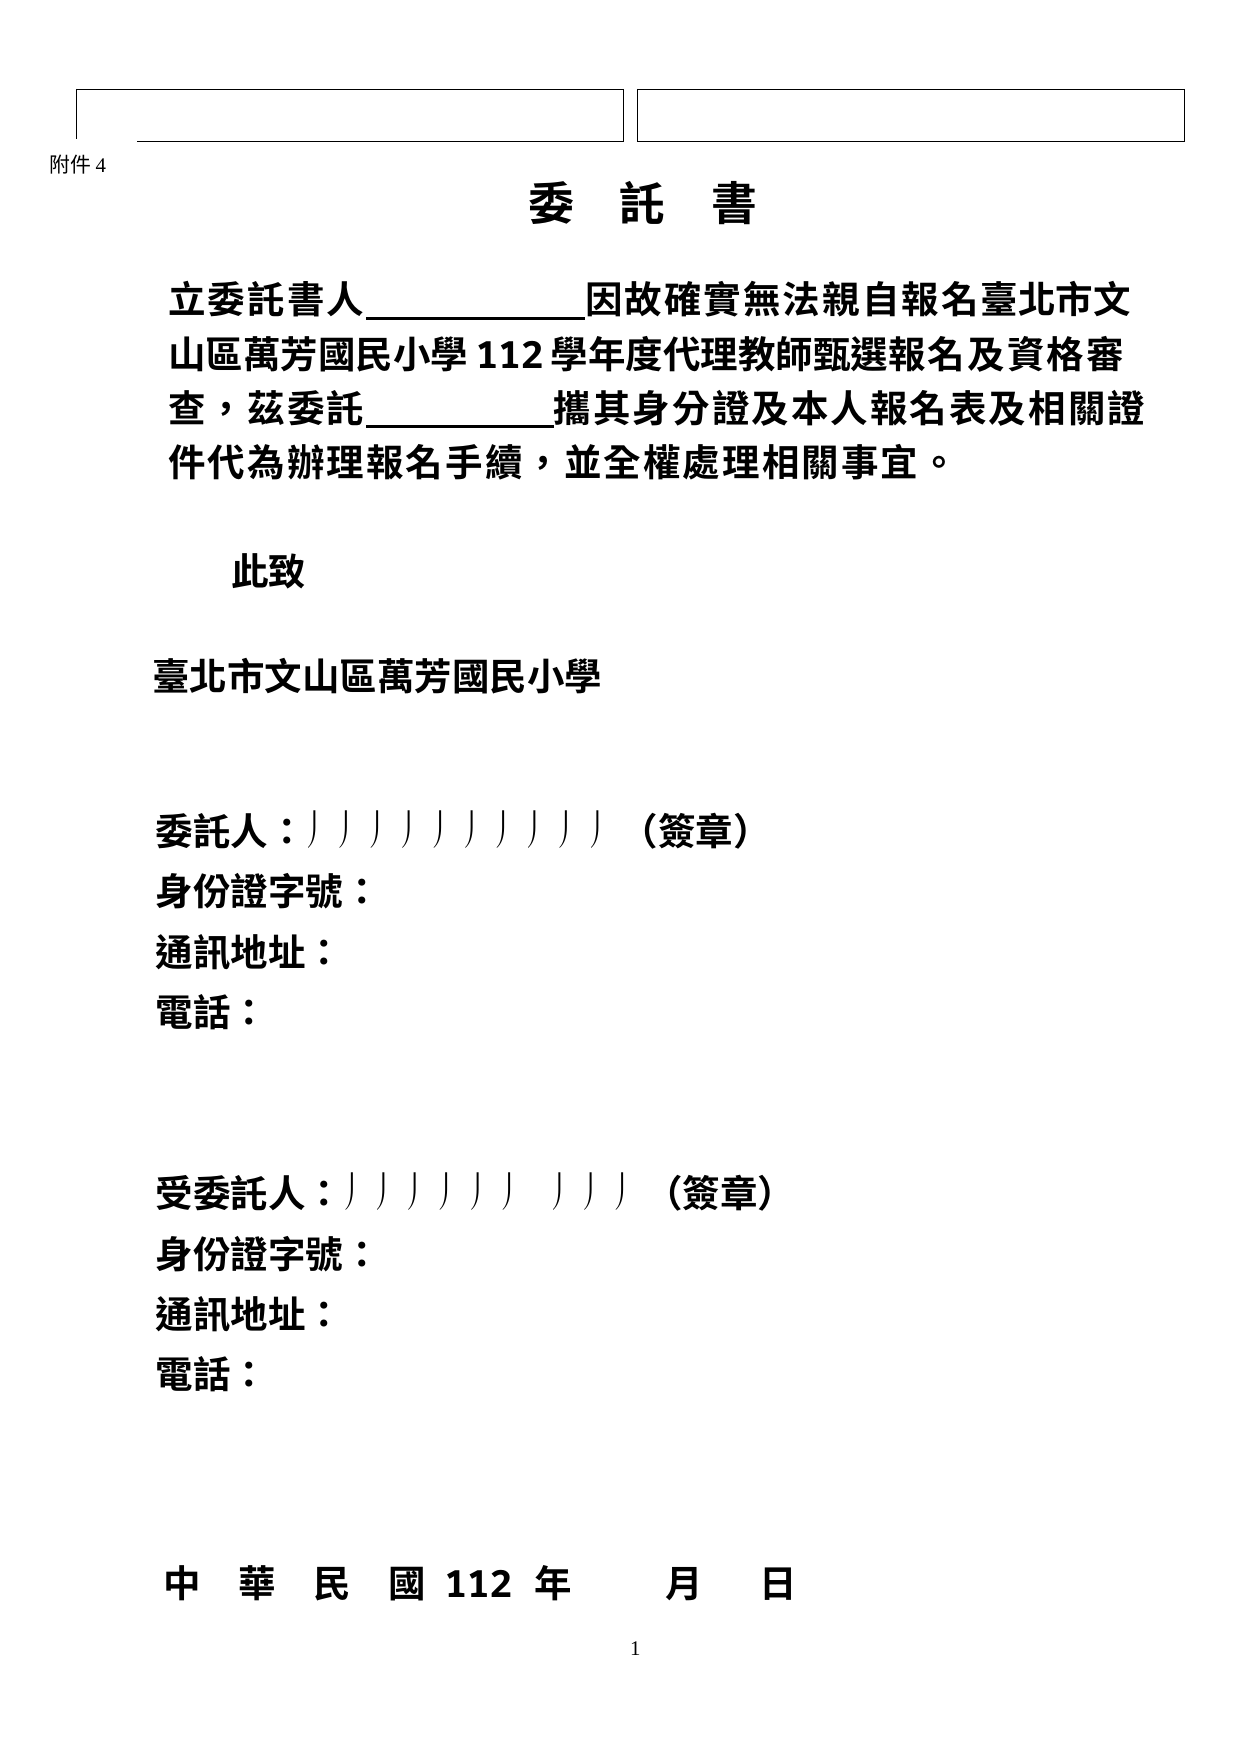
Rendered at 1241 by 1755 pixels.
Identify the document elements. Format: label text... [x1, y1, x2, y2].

text 電話： [118, 1341, 1152, 1401]
text 中 華 民 國 112 年 月 日 [118, 1554, 1152, 1609]
text 臺北市文山區萬芳國民小學 [114, 647, 1160, 701]
text 受委託人：         （簽章） [118, 1159, 1152, 1220]
text 電話： [118, 978, 1152, 1038]
table_header [638, 90, 1184, 141]
text 身份證字號： [118, 1220, 1152, 1280]
text 通訊地址： [118, 1280, 1152, 1341]
text 此致 [118, 541, 1152, 596]
table_header [77, 90, 623, 141]
text 附件4 [49, 149, 121, 179]
table_header [624, 89, 637, 141]
text [35, 141, 136, 189]
text 委託人：          （簽章） [118, 797, 1152, 857]
text 立委託書人 因故確實無法親自報名臺北市文山區萬芳國民小學112學年度代理教師甄選報名及資格審查，茲委託 攜其身分證及本人報名表及相關證件代為辦理報名手續，並全權處理相關事宜。 [168, 271, 1152, 487]
text 通訊地址： [118, 918, 1152, 978]
text 身份證字號： [118, 857, 1152, 918]
text 委 託 書 [148, 167, 1137, 233]
